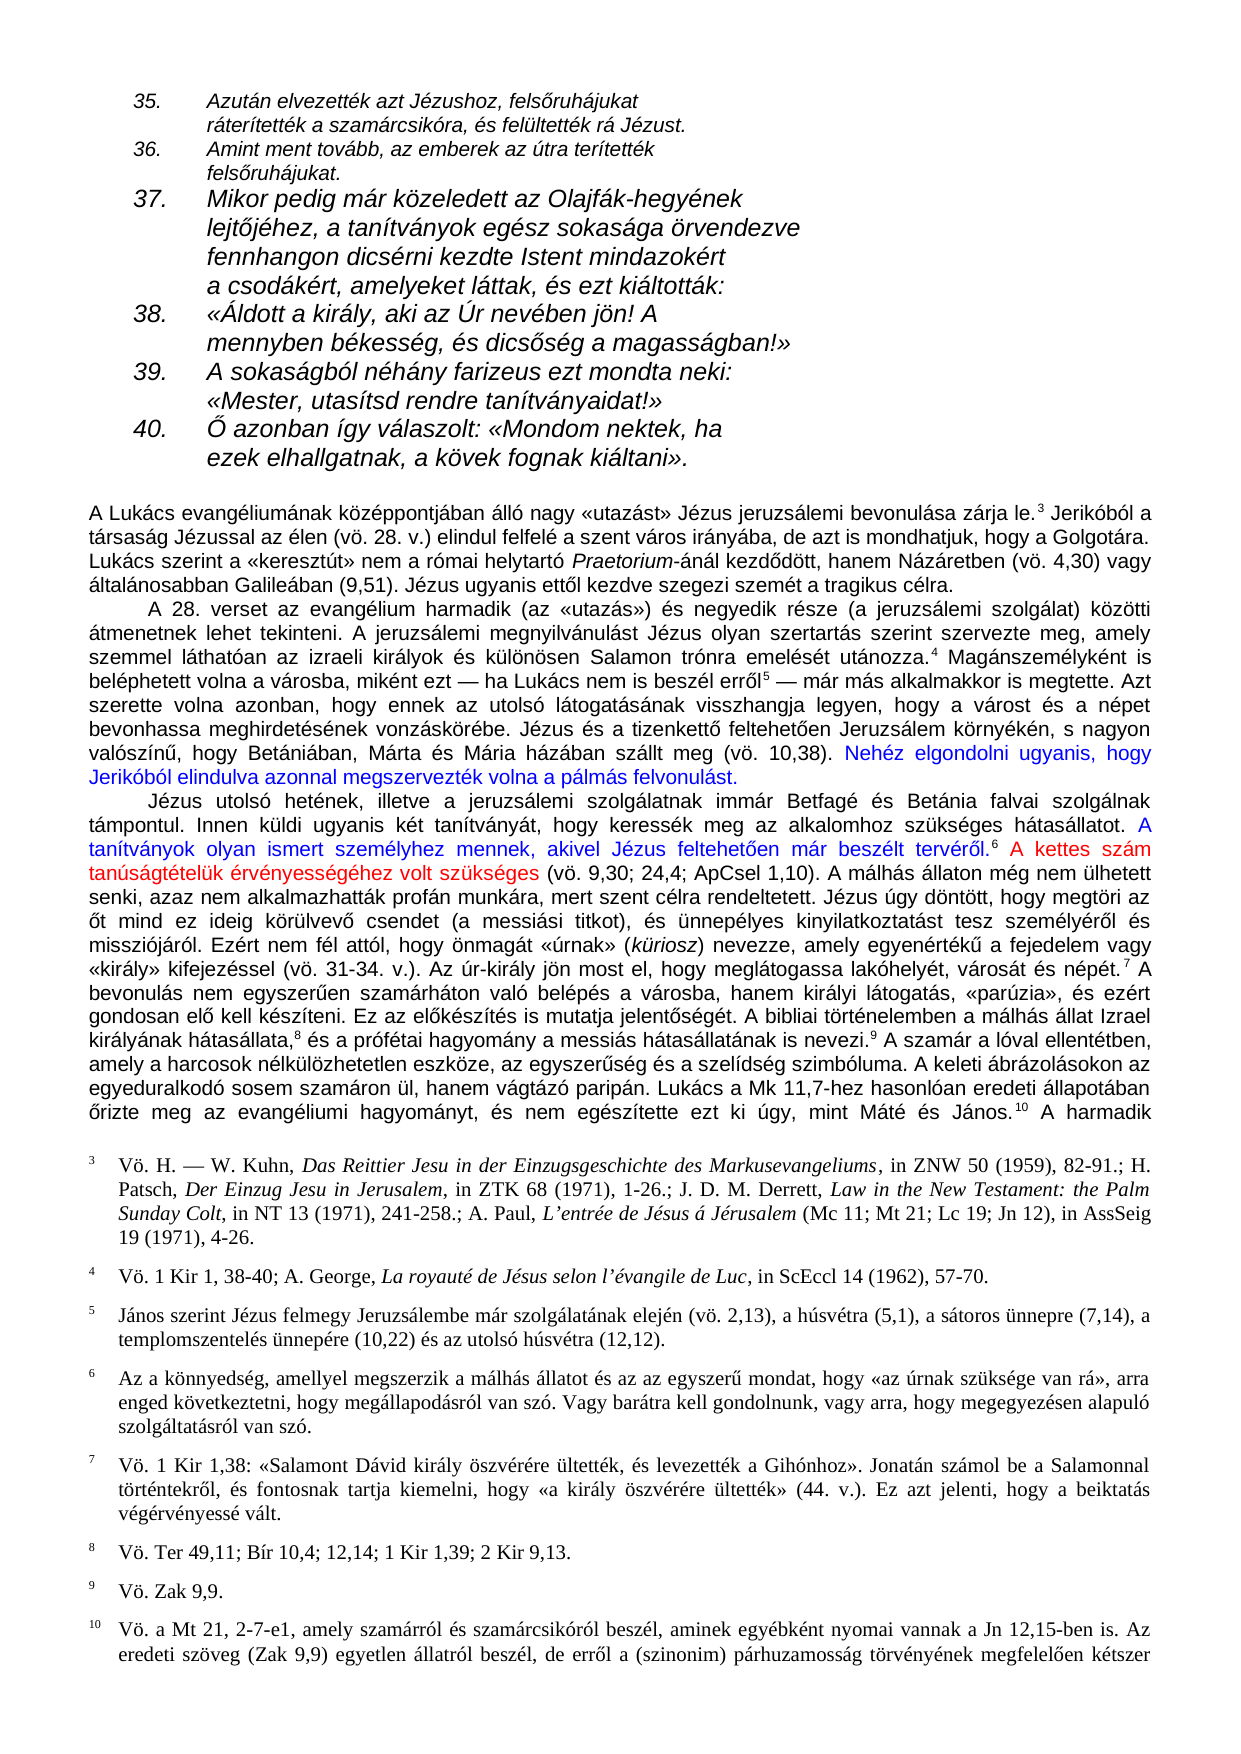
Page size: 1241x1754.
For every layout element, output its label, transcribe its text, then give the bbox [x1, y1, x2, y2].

text Vö. Ter 49,11; Bír 10,4; 12,14; 1 Kir 1,39; 2 Kir 9,13. [88, 1539, 1152, 1564]
text 37. Mikor pedig már közeledett az Olajfák-hegyének lejtőjéhez, a tanítványok egész sokasága örvendezve fennhangon dicsérni kezdte Istent mindazokért a csodákért, amelyeket láttak, és ezt kiáltották: [133, 184, 1152, 299]
text A 28. verset az evangélium harmadik (az «utazás») és negyedik része (a jeruzsálemi szolgálat) közötti átmenetnek lehet tekinteni. A jeruzsálemi megnyilvánulást Jézus olyan szertartás szerint szervezte meg, amely szemmel láthatóan az izraeli királyok és különösen Salamon trónra emelését utánozza. Magánszemélyként is beléphetett volna a városba, miként ezt — ha Lukács nem is beszél erről — már más alkalmakkor is megtette. Azt szerette volna azonban, hogy ennek az utolsó látogatásának visszhangja legyen, hogy a várost és a népet bevonhassa meghirdetésének vonzáskörébe. Jézus és a tizenkettő feltehetően Jeruzsálem környékén, s nagyon valószínű, hogy Betániában, Márta és Mária házában szállt meg (vö. 10,38). Nehéz elgondolni ugyanis, hogy Jerikóból elindulva azonnal megszervezték volna a pálmás felvonulást. [88, 597, 1152, 789]
text Jézus utolsó hetének, illetve a jeruzsálemi szolgálatnak immár Betfagé és Betánia falvai szolgálnak támpontul. Innen küldi ugyanis két tanítványát, hogy keressék meg az alkalomhoz szükséges hátasállatot. A tanítványok olyan ismert személyhez mennek, akivel Jézus feltehetően már beszélt tervéről. A kettes szám tanúságtételük érvényességéhez volt szükséges (vö. 9,30; 24,4; ApCsel 1,10). A málhás állaton még nem ülhetett senki, azaz nem alkalmazhatták profán munkára, mert szent célra rendeltetett. Jézus úgy döntött, hogy megtöri az őt mind ez ideig körülvevő csendet (a messiási titkot), és ünnepélyes kinyilatkoztatást tesz személyéről és missziójáról. Ezért nem fél attól, hogy önmagát «úrnak» (küriosz) nevezze, amely egyenértékű a fejedelem vagy «király» kifejezéssel (vö. 31-34. v.). Az úr-király jön most el, hogy meglátogassa lakóhelyét, városát és népét. A bevonulás nem egyszerűen szamárháton való belépés a városba, hanem királyi látogatás, «parúzia», és ezért gondosan elő kell készíteni. Ez az előkészítés is mutatja jelentőségét. A bibliai történelemben a málhás állat Izrael királyának hátasállata, és a prófétai hagyomány a messiás hátasállatának is nevezi. A szamár a lóval ellentétben, amely a harcosok nélkülözhetetlen eszköze, az egyszerűség és a szelídség szimbóluma. A keleti ábrázolásokon az egyeduralkodó sosem szamáron ül, hanem vágtázó paripán. Lukács a Mk 11,7-hez hasonlóan eredeti állapotában őrizte meg az evangéliumi hagyományt, és nem egészítette ezt ki úgy, mint Máté és János. A harmadik evangélista még Márknál is jobban kiemeli az apostoloknak a rendezvényen betöltött szerepét: azon túlmenően, hogy megszerzik és az Úrhoz vezetik a málhás állatot, ráterítik felsőruhájukat, és felültetik rá Jézust. A Krisztus és az evangélium immár az egyház, a tanítvány-apostolok kezében van. Ők vezetik Jézust Jeruzsálembe, és ők «kísérik» a föld végső határáig (ApCsel 1,8). Lukács egyháztani megfontolásai, jóllehet nem mindig világosan, nemcsak az Apostolok Cselekedeteiben kerülnek felszínre, hanem az evangéliumban is. A menet nekivág az Olajfák-hegye lankáinak, és halad előre Jeruzsálem felé (37-38. v.). Közben a tömeg is csatlakozik a felvonuláshoz, és az emberek az útra terítik felsőruhájukat. [88, 789, 1152, 1124]
text János szerint Jézus felmegy Jeruzsálembe már szolgálatának elején (vö. 2,13), a húsvétra (5,1), a sátoros ünnepre (7,14), a templomszentelés ünnepére (10,22) és az utolsó húsvétra (12,12). [88, 1303, 1152, 1351]
text 35. Azután elvezették azt Jézushoz, felsőruhájukat ráterítették a szamárcsikóra, és felültették rá Jézust. [133, 88, 1152, 136]
text 38. «Áldott a király, aki az Úr nevében jön! A mennyben békesség, és dicsőség a magasságban!» [133, 299, 1152, 357]
text Vö. a Mt 21, 2-7-e1, amely szamárról és szamárcsikóról beszél, aminek egyébként nyomai vannak a Jn 12,15-ben is. Az eredeti szöveg (Zak 9,9) egyetlen állatról beszél, de erről a (szinonim) párhuzamosság törvényének megfelelően kétszer [88, 1617, 1152, 1665]
text A Lukács evangéliumának középpontjában álló nagy «utazást» Jézus jeruzsálemi bevonulása zárja le. Jerikóból a társaság Jézussal az élen (vö. 28. v.) elindul felfelé a szent város irányába, de azt is mondhatjuk, hogy a Golgotára. Lukács szerint a «keresztút» nem a római helytartó Praetorium-ánál kezdődött, hanem Názáretben (vö. 4,30) vagy általánosabban Galileában (9,51). Jézus ugyanis ettől kezdve szegezi szemét a tragikus célra. [88, 501, 1152, 597]
text 39. A sokaságból néhány farizeus ezt mondta neki: «Mester, utasítsd rendre tanítványaidat!» [133, 357, 1152, 414]
text 36. Amint ment tovább, az emberek az útra terítették felsőruhájukat. [133, 136, 1152, 184]
text Vö. 1 Kir 1,38: «Salamont Dávid király öszvérére ültették, és levezették a Gihónhoz». Jonatán számol be a Salamonnal történtekről, és fontosnak tartja kiemelni, hogy «a király öszvérére ültették» (44. v.). Ez azt jelenti, hogy a beiktatás végérvényessé vált. [88, 1453, 1152, 1525]
text 40. Ő azonban így válaszolt: «Mondom nektek, ha ezek elhallgatnak, a kövek fognak kiáltani». [133, 414, 1152, 472]
text Vö. H. — W. Kuhn, Das Reittier Jesu in der Einzugsgeschichte des Markusevangeliums, in ZNW 50 (1959), 82-91.; H. Patsch, Der Einzug Jesu in Jerusalem, in ZTK 68 (1971), 1-26.; J. D. M. Derrett, Law in the New Testament: the Palm Sunday Colt, in NT 13 (1971), 241-258.; A. Paul, L’entrée de Jésus á Jérusalem (Mc 11; Mt 21; Lc 19; Jn 12), in AssSeig 19 (1971), 4-26. [88, 1153, 1152, 1249]
text Az a könnyedség, amellyel megszerzik a málhás állatot és az az egyszerű mondat, hogy «az úrnak szüksége van rá», arra enged következtetni, hogy megállapodásról van szó. Vagy barátra kell gondolnunk, vagy arra, hogy megegyezésen alapuló szolgáltatásról van szó. [88, 1366, 1152, 1438]
text Vö. Zak 9,9. [88, 1578, 1152, 1602]
text Vö. 1 Kir 1, 38-40; A. George, La royauté de Jésus selon l’évangile de Luc, in ScEccl 14 (1962), 57-70. [88, 1264, 1152, 1288]
